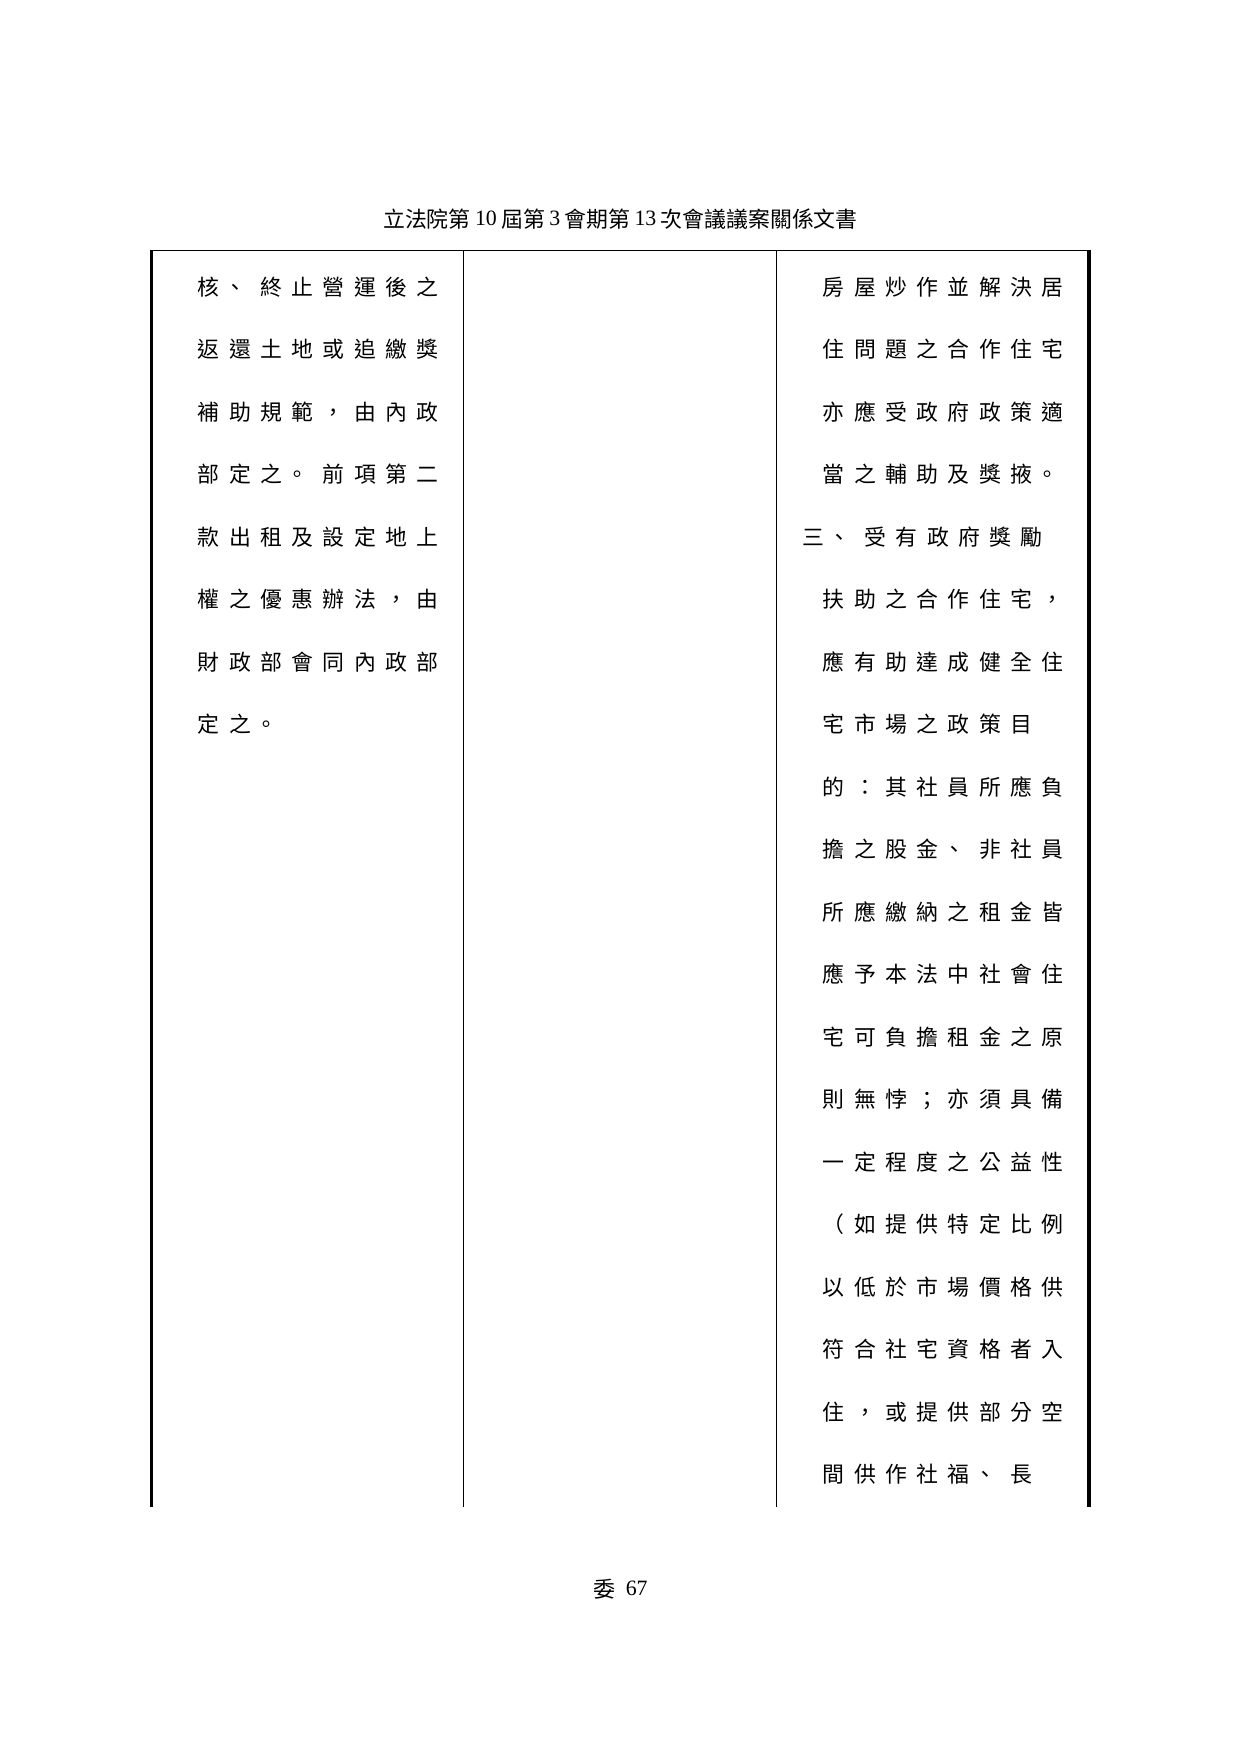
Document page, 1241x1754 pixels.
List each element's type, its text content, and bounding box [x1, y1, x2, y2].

table_cell [464, 251, 776, 1507]
table_cell 核、終止營運後之返還土地或追繳獎補助規範，由內政部定之。前項第二款出租及設定地上權之優惠辦法，由財政部會同內政部定之。 [153, 251, 463, 1507]
table_cell 房屋炒作並解決居住問題之合作住宅亦應受政府政策適當之輔助及獎掖。 三、受有政府獎勵扶助之合作住宅，應有助達成健全住宅市場之政策目的：其社員所應負擔之股金、非社員所應繳納之租金皆應予本法中社會住宅可負擔租金之原則無悖；亦須具備一定程度之公益性（如提供特定比例以低於市場價格供符合社宅資格者入住，或提供部分空間供作社福、長 [777, 251, 1087, 1507]
